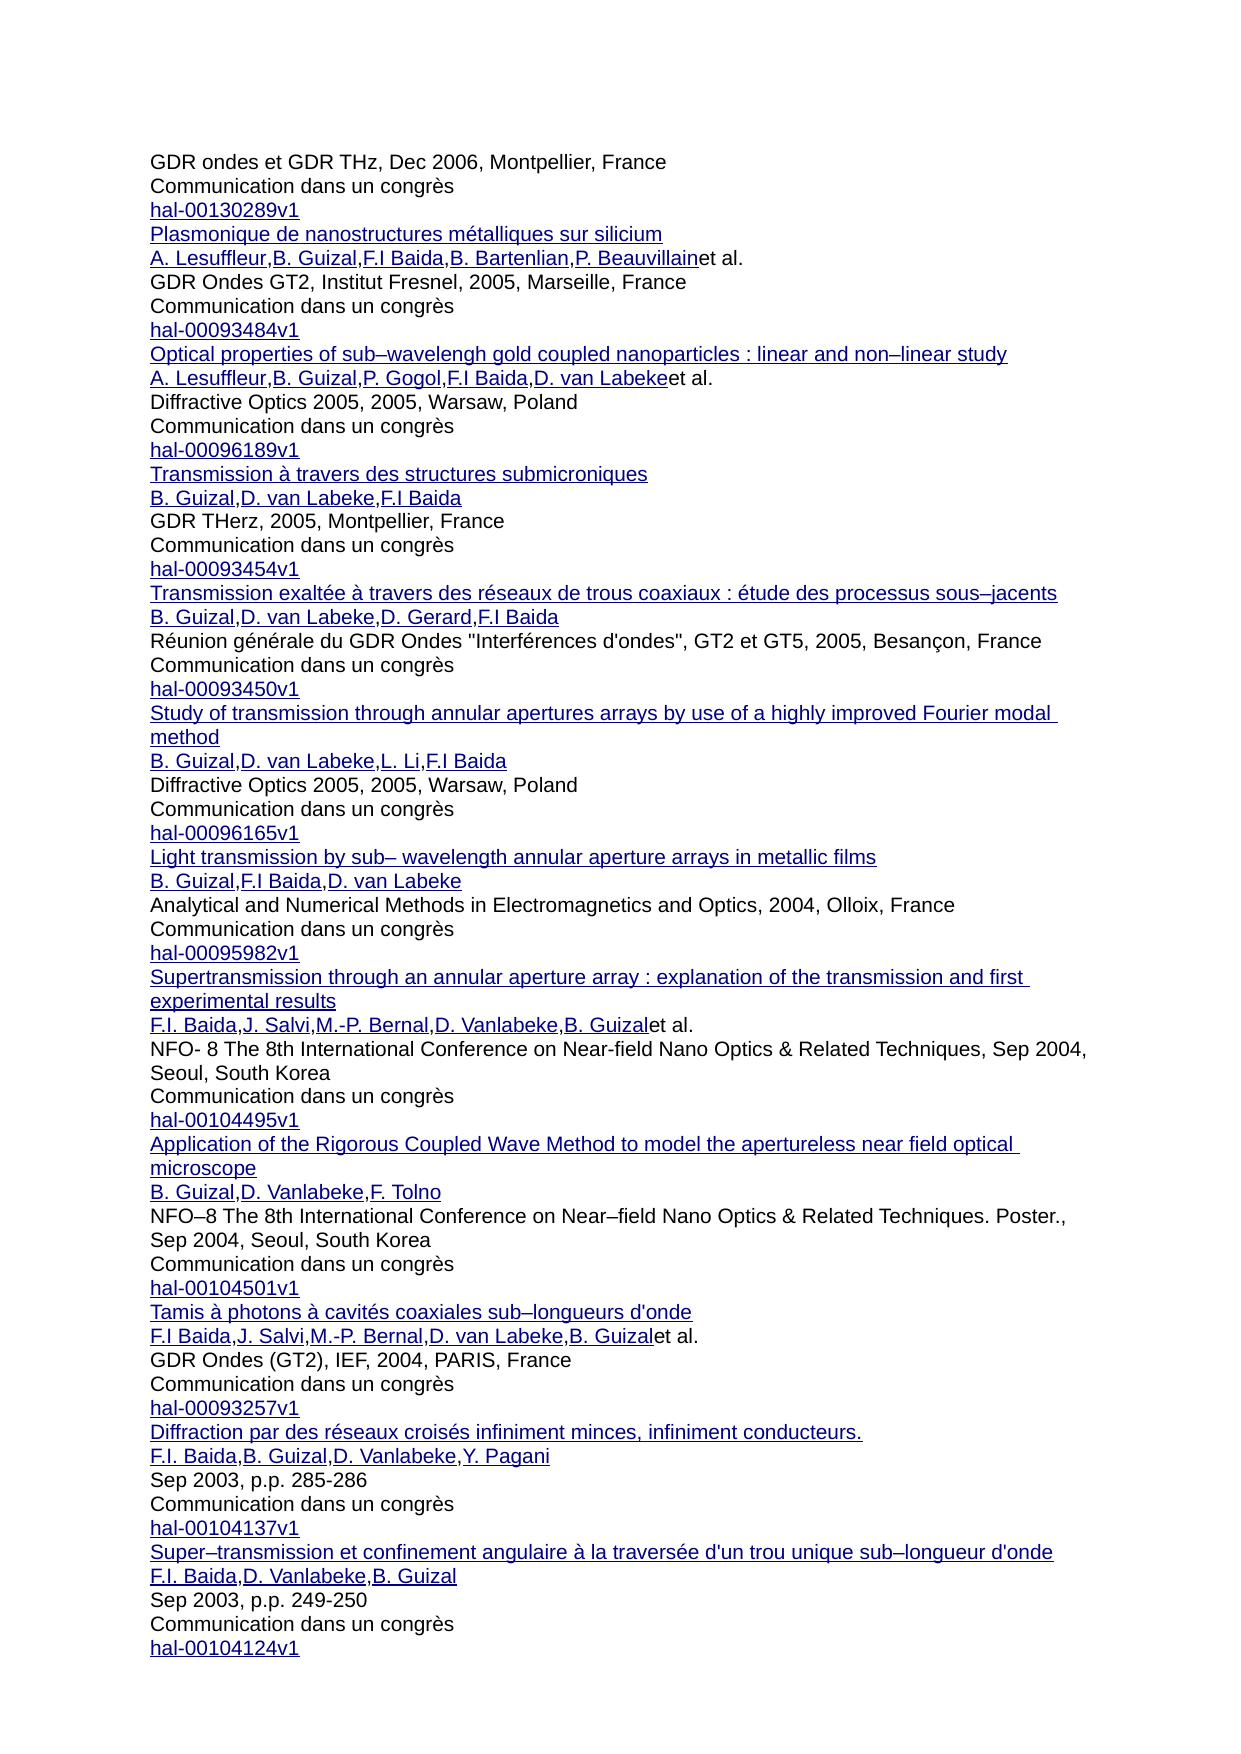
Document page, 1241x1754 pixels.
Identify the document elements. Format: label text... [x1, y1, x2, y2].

table_cell Tamis à photons à cavités coaxiales sub–longueurs d'onde F.I Baida,J. Salvi,M.-P. Bernal,D. van Labeke,B. Guizalet al. GDR Ondes (GT2), IEF, 2004, PARIS, France Communication dans un congrès hal-00093257v1 [150, 1300, 1090, 1420]
table_cell Transmission exaltée à travers des réseaux de trous coaxiaux : étude des processus sous–jacents B. Guizal,D. van Labeke,D. Gerard,F.I Baida Réunion générale du GDR Ondes "Interférences d'ondes", GT2 et GT5, 2005, Besançon, France Communication dans un congrès hal-00093450v1 [150, 581, 1090, 701]
table_cell Super–transmission et confinement angulaire à la traversée d'un trou unique sub–longueur d'onde F.I. Baida,D. Vanlabeke,B. Guizal Sep 2003, p.p. 249-250 Communication dans un congrès hal-00104124v1 [150, 1540, 1090, 1659]
table_cell Light transmission by sub– wavelength annular aperture arrays in metallic films B. Guizal,F.I Baida,D. van Labeke Analytical and Numerical Methods in Electromagnetics and Optics, 2004, Olloix, France Communication dans un congrès hal-00095982v1 [150, 845, 1090, 964]
table_cell Study of transmission through annular apertures arrays by use of a highly improved Fourier modal method B. Guizal,D. van Labeke,L. Li,F.I Baida Diffractive Optics 2005, 2005, Warsaw, Poland Communication dans un congrès hal-00096165v1 [150, 701, 1090, 845]
table_cell Diffraction par des réseaux croisés infiniment minces, infiniment conducteurs. F.I. Baida,B. Guizal,D. Vanlabeke,Y. Pagani Sep 2003, p.p. 285-286 Communication dans un congrès hal-00104137v1 [150, 1420, 1090, 1539]
table_cell Plasmonique de nanostructures métalliques sur silicium A. Lesuffleur,B. Guizal,F.I Baida,B. Bartenlian,P. Beauvillainet al. GDR Ondes GT2, Institut Fresnel, 2005, Marseille, France Communication dans un congrès hal-00093484v1 [150, 222, 1090, 342]
table_cell Transmission à travers des structures submicroniques B. Guizal,D. van Labeke,F.I Baida GDR THerz, 2005, Montpellier, France Communication dans un congrès hal-00093454v1 [150, 461, 1090, 581]
table_cell GDR ondes et GDR THz, Dec 2006, Montpellier, France Communication dans un congrès hal-00130289v1 [150, 150, 1090, 222]
table_cell Application of the Rigorous Coupled Wave Method to model the apertureless near field optical microscope B. Guizal,D. Vanlabeke,F. Tolno NFO–8 The 8th International Conference on Near–field Nano Optics & Related Techniques. Poster., Sep 2004, Seoul, South Korea Communication dans un congrès hal-00104501v1 [150, 1132, 1090, 1300]
table_cell Optical properties of sub–wavelengh gold coupled nanoparticles : linear and non–linear study A. Lesuffleur,B. Guizal,P. Gogol,F.I Baida,D. van Labekeet al. Diffractive Optics 2005, 2005, Warsaw, Poland Communication dans un congrès hal-00096189v1 [150, 342, 1090, 461]
table_cell Supertransmission through an annular aperture array : explanation of the transmission and first experimental results F.I. Baida,J. Salvi,M.-P. Bernal,D. Vanlabeke,B. Guizalet al. NFO- 8 The 8th International Conference on Near-field Nano Optics & Related Techniques, Sep 2004, Seoul, South Korea Communication dans un congrès hal-00104495v1 [150, 965, 1090, 1132]
